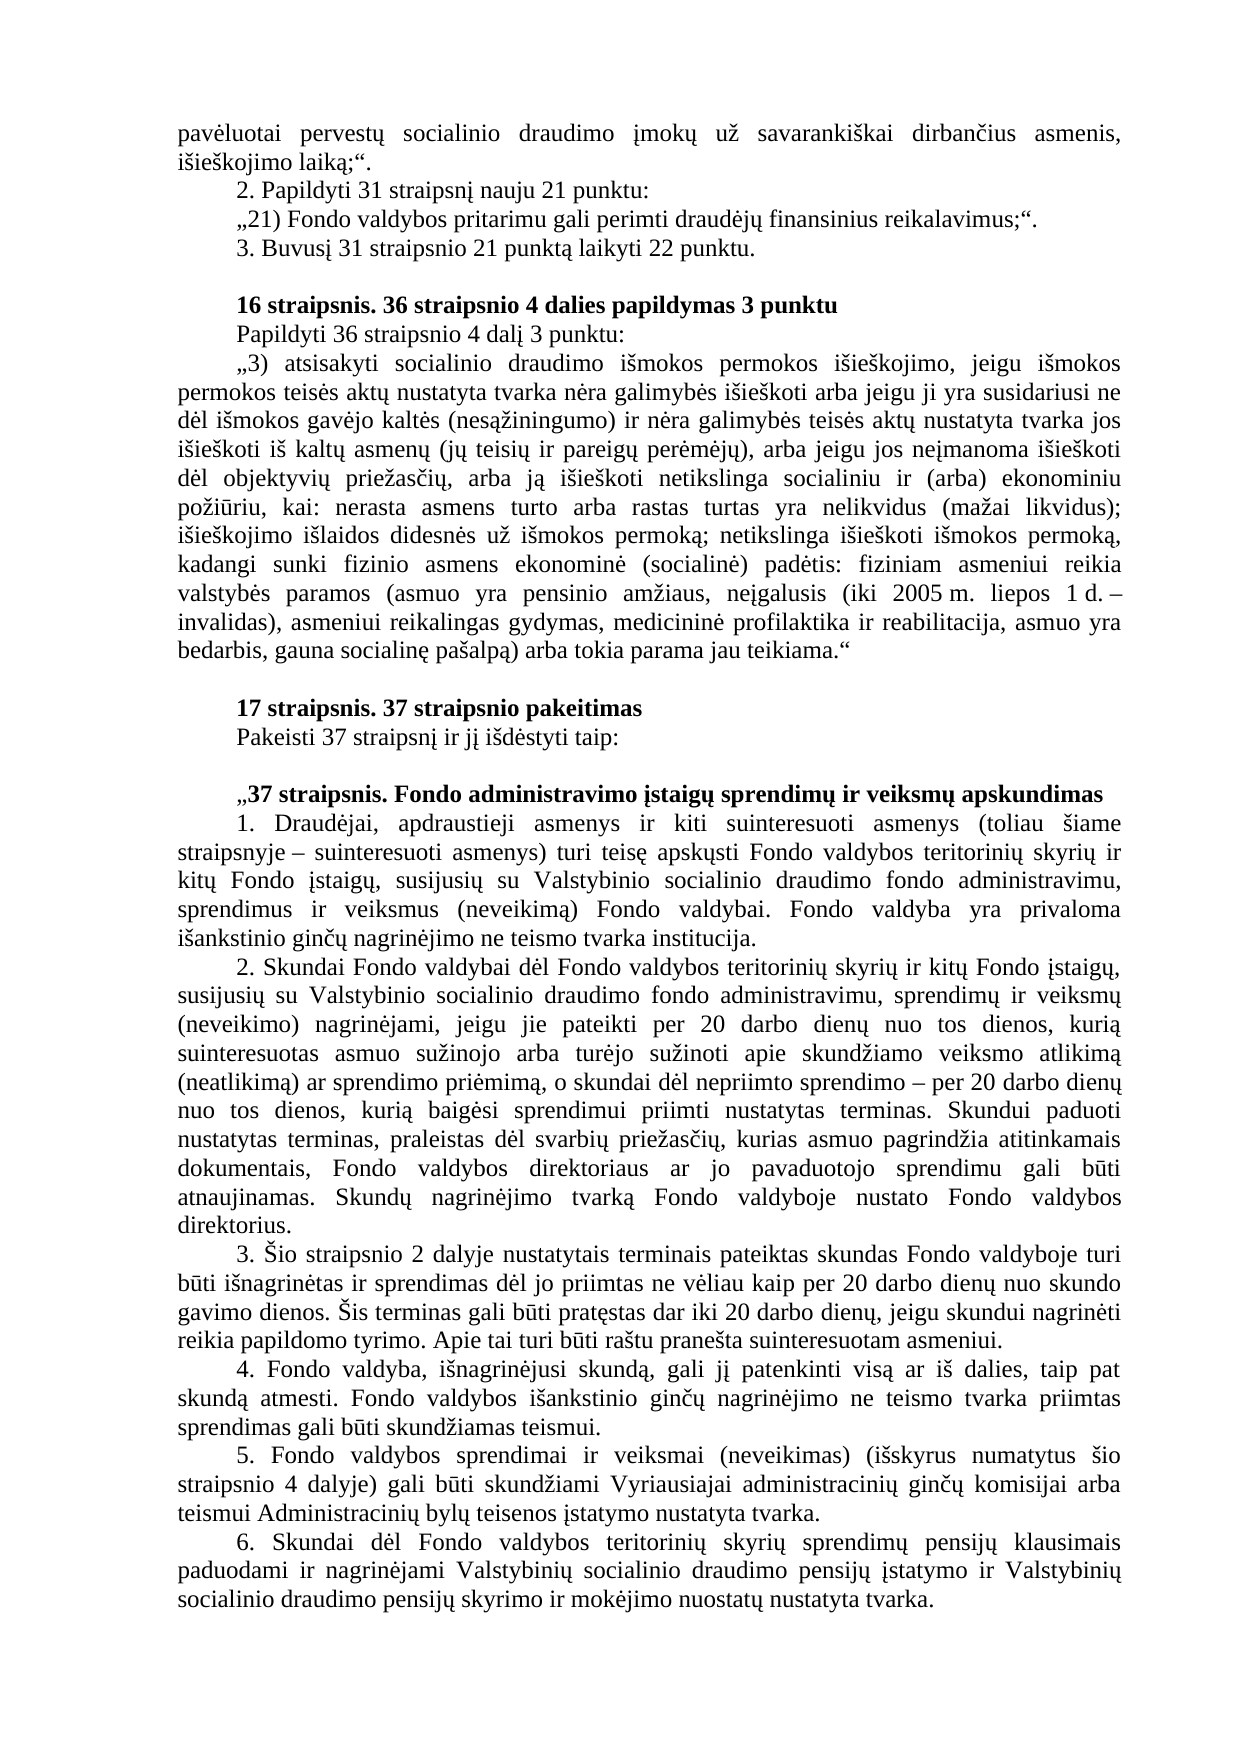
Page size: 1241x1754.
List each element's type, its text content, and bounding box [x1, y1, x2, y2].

text pavėluotai pervestų socialinio draudimo įmokų už savarankiškai dirbančius asmenis, išieškojimo laiką;“. [177, 118, 1122, 176]
text 16 straipsnis. 36 straipsnio 4 dalies papildymas 3 punktu [177, 291, 1122, 319]
text 6. Skundai dėl Fondo valdybos teritorinių skyrių sprendimų pensijų klausimais paduodami ir nagrinėjami Valstybinių socialinio draudimo pensijų įstatymo ir Valstybinių socialinio draudimo pensijų skyrimo ir mokėjimo nuostatų nustatyta tvarka. [177, 1527, 1122, 1613]
text 3. Šio straipsnio 2 dalyje nustatytais terminais pateiktas skundas Fondo valdyboje turi būti išnagrinėtas ir sprendimas dėl jo priimtas ne vėliau kaip per 20 darbo dienų nuo skundo gavimo dienos. Šis terminas gali būti pratęstas dar iki 20 darbo dienų, jeigu skundui nagrinėti reikia papildomo tyrimo. Apie tai turi būti raštu pranešta suinteresuotam asmeniui. [177, 1239, 1122, 1354]
text „3) atsisakyti socialinio draudimo išmokos permokos išieškojimo, jeigu išmokos permokos teisės aktų nustatyta tvarka nėra galimybės išieškoti arba jeigu ji yra susidariusi ne dėl išmokos gavėjo kaltės (nesąžiningumo) ir nėra galimybės teisės aktų nustatyta tvarka jos išieškoti iš kaltų asmenų (jų teisių ir pareigų perėmėjų), arba jeigu jos neįmanoma išieškoti dėl objektyvių priežasčių, arba ją išieškoti netikslinga socialiniu ir (arba) ekonominiu požiūriu, kai: nerasta asmens turto arba rastas turtas yra nelikvidus (mažai likvidus); išieškojimo išlaidos didesnės už išmokos permoką; netikslinga išieškoti išmokos permoką, kadangi sunki fizinio asmens ekonominė (socialinė) padėtis: fiziniam asmeniui reikia valstybės paramos (asmuo yra pensinio amžiaus, neįgalusis (iki 2005 m. liepos 1 d. – invalidas), asmeniui reikalingas gydymas, medicininė profilaktika ir reabilitacija, asmuo yra bedarbis, gauna socialinę pašalpą) arba tokia parama jau teikiama.“ [177, 348, 1122, 664]
text „21) Fondo valdybos pritarimu gali perimti draudėjų finansinius reikalavimus;“. [177, 204, 1122, 233]
text Pakeisti 37 straipsnį ir jį išdėstyti taip: [177, 722, 1122, 751]
text 4. Fondo valdyba, išnagrinėjusi skundą, gali jį patenkinti visą ar iš dalies, taip pat skundą atmesti. Fondo valdybos išankstinio ginčų nagrinėjimo ne teismo tvarka priimtas sprendimas gali būti skundžiamas teismui. [177, 1354, 1122, 1441]
text 5. Fondo valdybos sprendimai ir veiksmai (neveikimas) (išskyrus numatytus šio straipsnio 4 dalyje) gali būti skundžiami Vyriausiajai administracinių ginčų komisijai arba teismui Administracinių bylų teisenos įstatymo nustatyta tvarka. [177, 1441, 1122, 1527]
text 2. Skundai Fondo valdybai dėl Fondo valdybos teritorinių skyrių ir kitų Fondo įstaigų, susijusių su Valstybinio socialinio draudimo fondo administravimu, sprendimų ir veiksmų (neveikimo) nagrinėjami, jeigu jie pateikti per 20 darbo dienų nuo tos dienos, kurią suinteresuotas asmuo sužinojo arba turėjo sužinoti apie skundžiamo veiksmo atlikimą (neatlikimą) ar sprendimo priėmimą, o skundai dėl nepriimto sprendimo – per 20 darbo dienų nuo tos dienos, kurią baigėsi sprendimui priimti nustatytas terminas. Skundui paduoti nustatytas terminas, praleistas dėl svarbių priežasčių, kurias asmuo pagrindžia atitinkamais dokumentais, Fondo valdybos direktoriaus ar jo pavaduotojo sprendimu gali būti atnaujinamas. Skundų nagrinėjimo tvarką Fondo valdyboje nustato Fondo valdybos direktorius. [177, 952, 1122, 1239]
text 3. Buvusį 31 straipsnio 21 punktą laikyti 22 punktu. [177, 233, 1122, 262]
text 2. Papildyti 31 straipsnį nauju 21 punktu: [177, 176, 1122, 204]
text 1. Draudėjai, apdraustieji asmenys ir kiti suinteresuoti asmenys (toliau šiame straipsnyje – suinteresuoti asmenys) turi teisę apskųsti Fondo valdybos teritorinių skyrių ir kitų Fondo įstaigų, susijusių su Valstybinio socialinio draudimo fondo administravimu, sprendimus ir veiksmus (neveikimą) Fondo valdybai. Fondo valdyba yra privaloma išankstinio ginčų nagrinėjimo ne teismo tvarka institucija. [177, 808, 1122, 952]
text 17 straipsnis. 37 straipsnio pakeitimas [177, 693, 1122, 722]
text Papildyti 36 straipsnio 4 dalį 3 punktu: [177, 319, 1122, 348]
text „37 straipsnis. Fondo administravimo įstaigų sprendimų ir veiksmų apskundimas [236, 779, 1122, 808]
